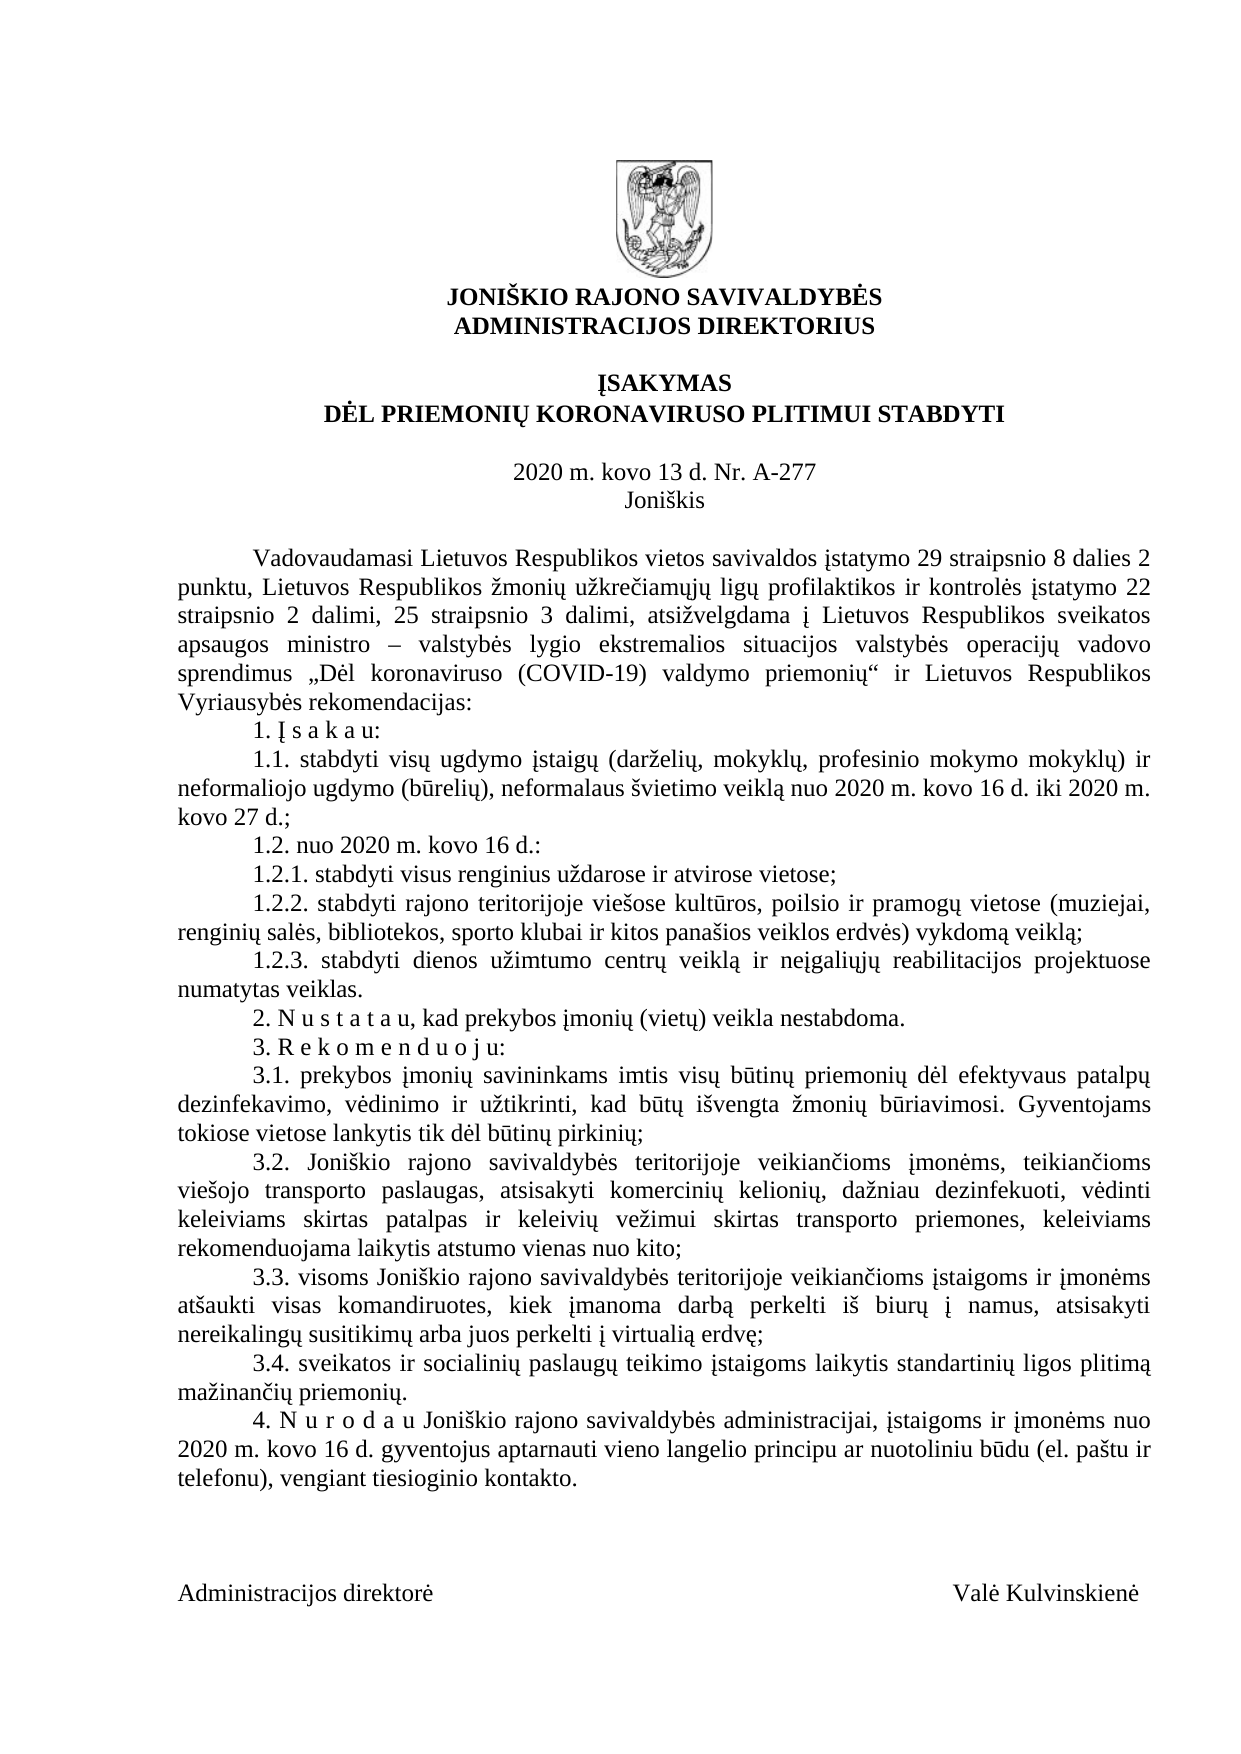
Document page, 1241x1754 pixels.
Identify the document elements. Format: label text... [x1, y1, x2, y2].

text 1.1. stabdyti visų ugdymo įstaigų (darželių, mokyklų, profesinio mokymo mokyklų) ir neformaliojo ugdymo (būrelių), neformalaus švietimo veiklą nuo 2020 m. kovo 16 d. iki 2020 m. kovo 27 d.; [177, 744, 1152, 831]
text 3.2. Joniškio rajono savivaldybės teritorijoje veikiančioms įmonėms, teikiančioms viešojo transporto paslaugas, atsisakyti komercinių kelionių, dažniau dezinfekuoti, vėdinti keleiviams skirtas patalpas ir keleivių vežimui skirtas transporto priemones, keleiviams rekomenduojama laikytis atstumo vienas nuo kito; [177, 1147, 1152, 1262]
text 2020 m. kovo 13 d. Nr. A-277 [177, 457, 1152, 486]
text DĖL PRIEMONIŲ KORONAVIRUSO PLITIMUI STABDYTI [177, 399, 1152, 428]
text Įsakymas [177, 368, 1152, 397]
text 4. N u r o d a u Joniškio rajono savivaldybės administracijai, įstaigoms ir įmonėms nuo 2020 m. kovo 16 d. gyventojus aptarnauti vieno langelio principu ar nuotoliniu būdu (el. paštu ir telefonu), vengiant tiesioginio kontakto. [177, 1406, 1152, 1492]
text 1.2.2. stabdyti rajono teritorijoje viešose kultūros, poilsio ir pramogų vietose (muziejai, renginių salės, bibliotekos, sporto klubai ir kitos panašios veiklos erdvės) vykdomą veiklą; [177, 888, 1152, 946]
text 3.3. visoms Joniškio rajono savivaldybės teritorijoje veikiančioms įstaigoms ir įmonėms atšaukti visas komandiruotes, kiek įmanoma darbą perkelti iš biurų į namus, atsisakyti nereikalingų susitikimų arba juos perkelti į virtualią erdvę; [177, 1262, 1152, 1348]
text 3.4. sveikatos ir socialinių paslaugų teikimo įstaigoms laikytis standartinių ligos plitimą mažinančių priemonių. [177, 1348, 1152, 1406]
text 1.2. nuo 2020 m. kovo 16 d.: [177, 831, 1152, 859]
text 1.2.1. stabdyti visus renginius uždarose ir atvirose vietose; [177, 859, 1152, 888]
text 3.1. prekybos įmonių savininkams imtis visų būtinų priemonių dėl efektyvaus patalpų dezinfekavimo, vėdinimo ir užtikrinti, kad būtų išvengta žmonių būriavimosi. Gyventojams tokiose vietose lankytis tik dėl būtinų pirkinių; [177, 1061, 1152, 1147]
text Vadovaudamasi Lietuvos Respublikos vietos savivaldos įstatymo 29 straipsnio 8 dalies 2 punktu, Lietuvos Respublikos žmonių užkrečiamųjų ligų profilaktikos ir kontrolės įstatymo 22 straipsnio 2 dalimi, 25 straipsnio 3 dalimi, atsižvelgdama į Lietuvos Respublikos sveikatos apsaugos ministro – valstybės lygio ekstremalios situacijos valstybės operacijų vadovo sprendimus „Dėl koronaviruso (COVID-19) valdymo priemonių“ ir Lietuvos Respublikos Vyriausybės rekomendacijas: [177, 543, 1152, 716]
text 1.2.3. stabdyti dienos užimtumo centrų veiklą ir neįgaliųjų reabilitacijos projektuose numatytas veiklas. [177, 946, 1152, 1003]
text 3. R e k o m e n d u o j u: [177, 1032, 1152, 1061]
text 1. Į s a k a u: [177, 716, 1152, 744]
text Joniškis [177, 486, 1152, 514]
text 2. N u s t a t a u, kad prekybos įmonių (vietų) veikla nestabdoma. [177, 1003, 1152, 1032]
text Joniškio rajono savivaldybės Administracijos direktorius [177, 282, 1152, 339]
text Administracijos direktorė Valė Kulvinskienė [177, 1578, 1152, 1607]
